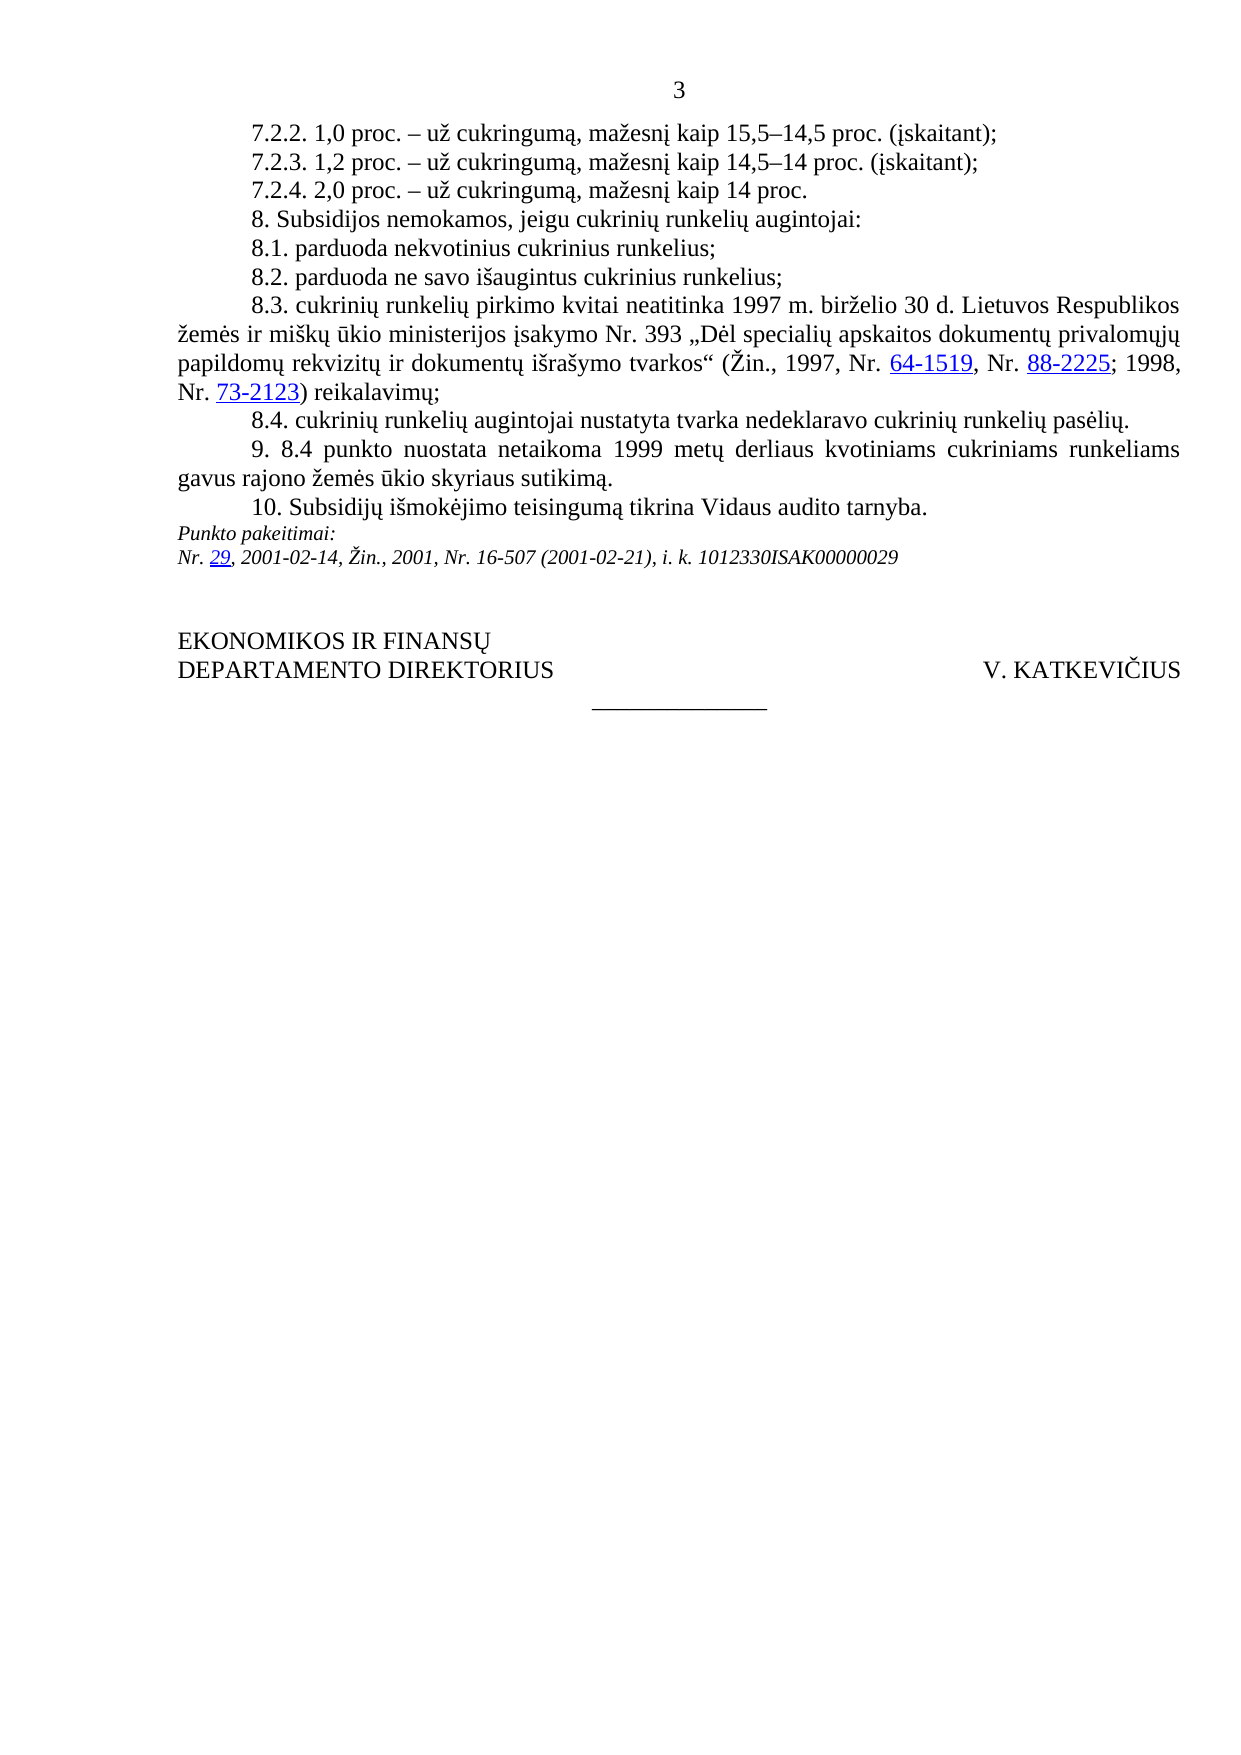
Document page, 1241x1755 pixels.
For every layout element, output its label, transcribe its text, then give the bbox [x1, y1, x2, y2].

text 8.1. parduoda nekvotinius cukrinius runkelius; [177, 233, 1181, 262]
text 10. Subsidijų išmokėjimo teisingumą tikrina Vidaus audito tarnyba. [177, 492, 1181, 521]
text 8.2. parduoda ne savo išaugintus cukrinius runkelius; [177, 262, 1181, 291]
text Nr. 29, 2001-02-14, Žin., 2001, Nr. 16-507 (2001-02-21), i. k. 1012330ISAK00000029 [177, 545, 1181, 569]
text ______________ [177, 684, 1181, 712]
text 9. 8.4 punkto nuostata netaikoma 1999 metų derliaus kvotiniams cukriniams runkeliams gavus rajono žemės ūkio skyriaus sutikimą. [177, 434, 1181, 492]
text 8.3. cukrinių runkelių pirkimo kvitai neatitinka 1997 m. birželio 30 d. Lietuvos Respublikos žemės ir miškų ūkio ministerijos įsakymo Nr. 393 „Dėl specialių apskaitos dokumentų privalomųjų papildomų rekvizitų ir dokumentų išrašymo tvarkos“ (Žin., 1997, Nr. 64-1519, Nr. 88-2225; 1998, Nr. 73-2123) reikalavimų; [177, 291, 1181, 406]
text DEPARTAMENTO DIREKTORIUS V. KATKEVIČIUS [177, 655, 1181, 684]
text 7.2.4. 2,0 proc. – už cukringumą, mažesnį kaip 14 proc. [177, 176, 1181, 204]
text 8. Subsidijos nemokamos, jeigu cukrinių runkelių augintojai: [177, 204, 1181, 233]
text 7.2.2. 1,0 proc. – už cukringumą, mažesnį kaip 15,5–14,5 proc. (įskaitant); [177, 118, 1181, 147]
text Punkto pakeitimai: [177, 521, 1181, 545]
text 8.4. cukrinių runkelių augintojai nustatyta tvarka nedeklaravo cukrinių runkelių pasėlių. [177, 406, 1181, 434]
text 7.2.3. 1,2 proc. – už cukringumą, mažesnį kaip 14,5–14 proc. (įskaitant); [177, 147, 1181, 176]
text EKONOMIKOS IR FINANSŲ [177, 626, 1181, 655]
